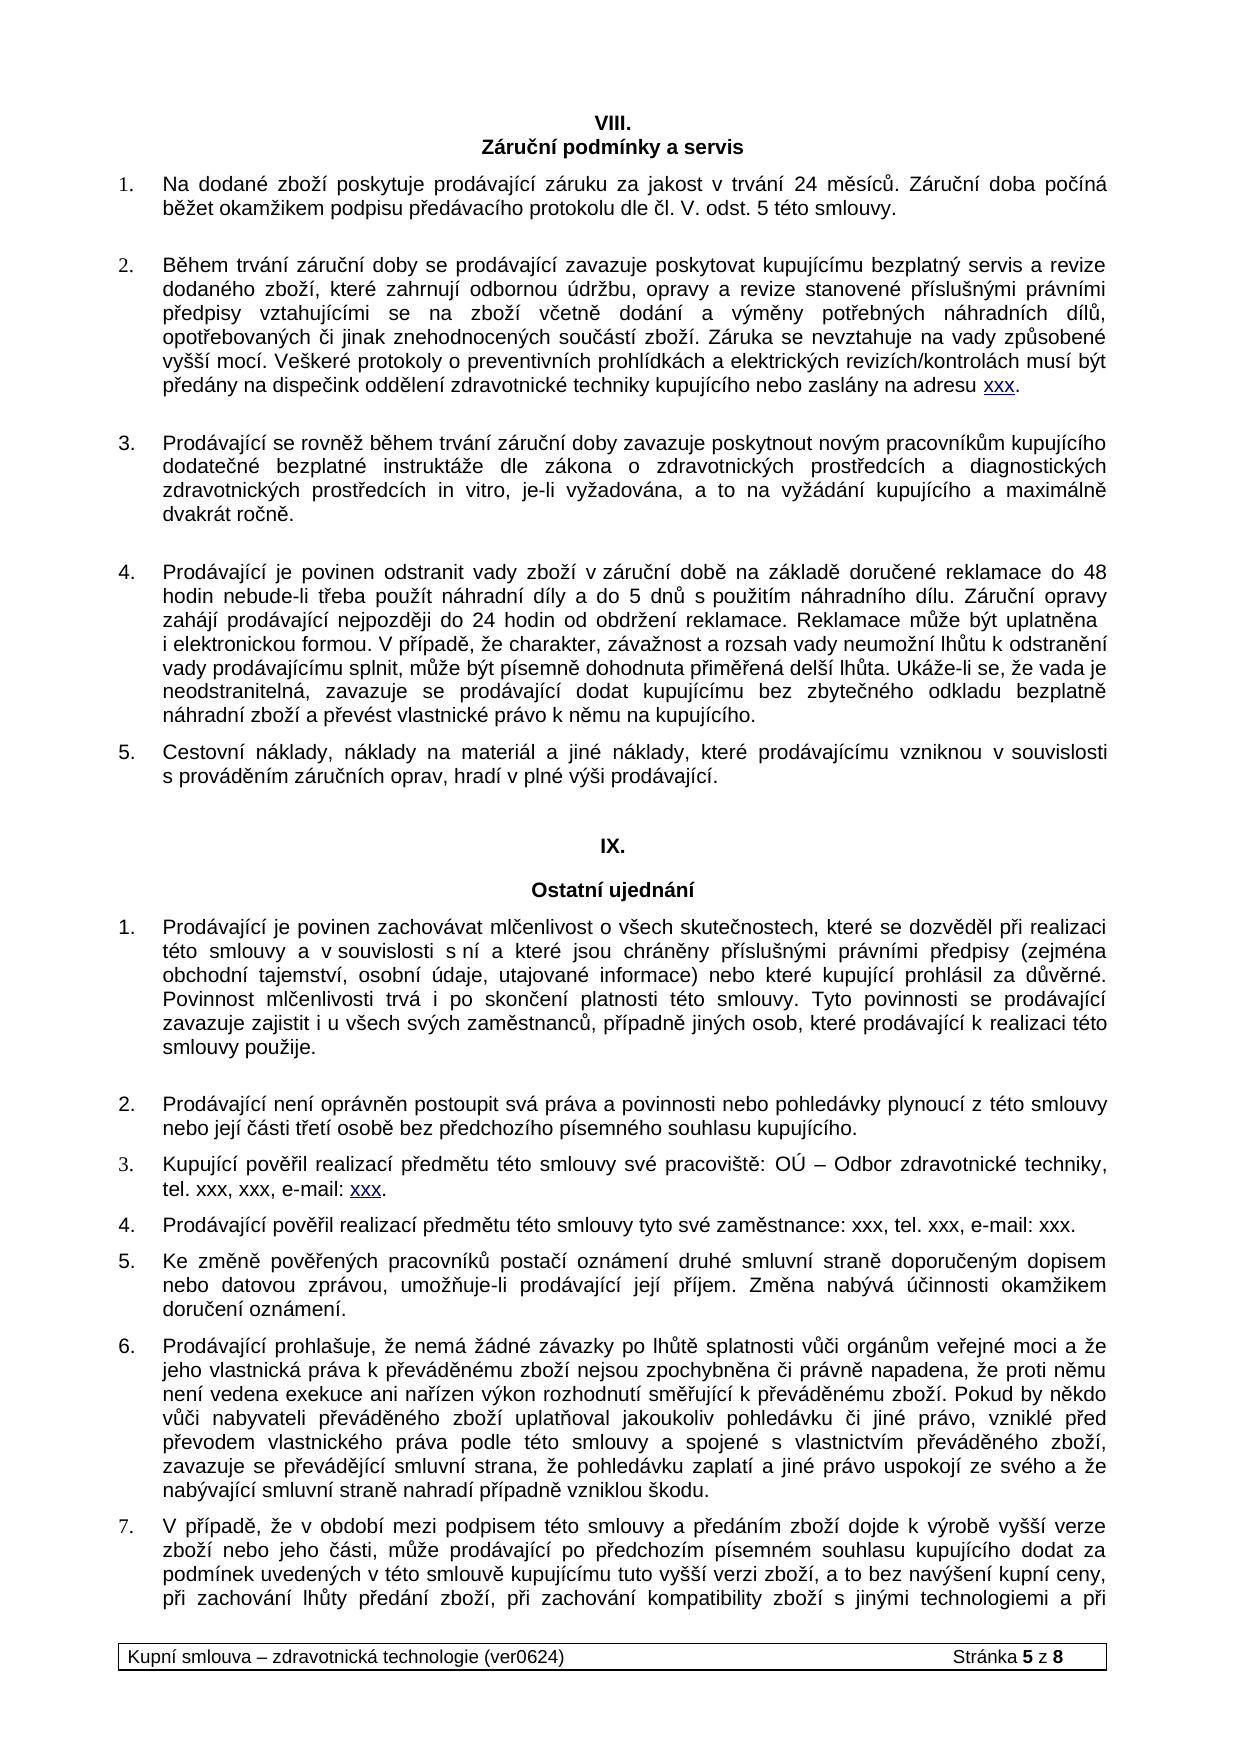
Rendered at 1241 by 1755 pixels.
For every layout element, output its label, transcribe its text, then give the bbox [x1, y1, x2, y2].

list V případě, že v období mezi podpisem této smlouvy a předáním zboží dojde k výrobě vyšší verze zboží nebo jeho části, může prodávající po předchozím písemném souhlasu kupujícího dodat za podmínek uvedených v této smlouvě kupujícímu tuto vyšší verzi zboží, a to bez navýšení kupní ceny, při zachování lhůty předání zboží, při zachování kompatibility zboží s jinými technologiemi a při [118, 1514, 1107, 1610]
subtitle VIII. [118, 111, 1107, 135]
list Prodávající se rovněž během trvání záruční doby zavazuje poskytnout novým pracovníkům kupujícího dodatečné bezplatné instruktáže dle zákona o zdravotnických prostředcích a diagnostických zdravotnických prostředcích in vitro, je-li vyžadována, a to na vyžádání kupujícího a maximálně dvakrát ročně. [118, 430, 1107, 526]
list Během trvání záruční doby se prodávající zavazuje poskytovat kupujícímu bezplatný servis a revize dodaného zboží, které zahrnují odbornou údržbu, opravy a revize stanovené příslušnými právními předpisy vztahujícími se na zboží včetně dodání a výměny potřebných náhradních dílů, opotřebovaných či jinak znehodnocených součástí zboží. Záruka se nevztahuje na vady způsobené vyšší mocí. Veškeré protokoly o preventivních prohlídkách a elektrických revizích/kontrolách musí být předány na dispečink oddělení zdravotnické techniky kupujícího nebo zaslány na adresu xxx. [118, 253, 1107, 397]
list Prodávající prohlašuje, že nemá žádné závazky po lhůtě splatnosti vůči orgánům veřejné moci a že jeho vlastnická práva k převáděnému zboží nejsou zpochybněna či právně napadena, že proti němu není vedena exekuce ani nařízen výkon rozhodnutí směřující k převáděnému zboží. Pokud by někdo vůči nabyvateli převáděného zboží uplatňoval jakoukoliv pohledávku či jiné právo, vzniklé před převodem vlastnického práva podle této smlouvy a spojené s vlastnictvím převáděného zboží, zavazuje se převádějící smluvní strana, že pohledávku zaplatí a jiné právo uspokojí ze svého a že nabývající smluvní straně nahradí případně vzniklou škodu. [118, 1334, 1107, 1501]
list Prodávající pověřil realizací předmětu této smlouvy tyto své zaměstnance: xxx, tel. xxx, e-mail: xxx. [118, 1213, 1107, 1237]
text IX. [118, 833, 1107, 857]
text Ostatní ujednání [118, 878, 1107, 902]
list Cestovní náklady, náklady na materiál a jiné náklady, které prodávajícímu vzniknou v souvislosti s prováděním záručních oprav, hradí v plné výši prodávající. [118, 740, 1107, 788]
list Prodávající je povinen zachovávat mlčenlivost o všech skutečnostech, které se dozvěděl při realizaci této smlouvy a v souvislosti s ní a které jsou chráněny příslušnými právními předpisy (zejména obchodní tajemství, osobní údaje, utajované informace) nebo které kupující prohlásil za důvěrné. Povinnost mlčenlivosti trvá i po skončení platnosti této smlouvy. Tyto povinnosti se prodávající zavazuje zajistit i u všech svých zaměstnanců, případně jiných osob, které prodávající k realizaci této smlouvy použije. [118, 915, 1107, 1058]
list Ke změně pověřených pracovníků postačí oznámení druhé smluvní straně doporučeným dopisem nebo datovou zprávou, umožňuje-li prodávající její příjem. Změna nabývá účinnosti okamžikem doručení oznámení. [118, 1249, 1107, 1321]
list Kupující pověřil realizací předmětu této smlouvy své pracoviště: OÚ – Odbor zdravotnické techniky, tel. xxx, xxx, e-mail: xxx. [118, 1152, 1107, 1200]
subtitle Záruční podmínky a servis [118, 135, 1107, 159]
list Prodávající není oprávněn postoupit svá práva a povinnosti nebo pohledávky plynoucí z této smlouvy nebo její části třetí osobě bez předchozího písemného souhlasu kupujícího. [118, 1092, 1107, 1140]
list Prodávající je povinen odstranit vady zboží v záruční době na základě doručené reklamace do 48 hodin nebude-li třeba použít náhradní díly a do 5 dnů s použitím náhradního dílu. Záruční opravy zahájí prodávající nejpozději do 24 hodin od obdržení reklamace. Reklamace může být uplatněna i elektronickou formou. V případě, že charakter, závažnost a rozsah vady neumožní lhůtu k odstranění vady prodávajícímu splnit, může být písemně dohodnuta přiměřená delší lhůta. Ukáže-li se, že vada je neodstranitelná, zavazuje se prodávající dodat kupujícímu bez zbytečného odkladu bezplatně náhradní zboží a převést vlastnické právo k němu na kupujícího. [118, 559, 1107, 727]
list Na dodané zboží poskytuje prodávající záruku za jakost v trvání 24 měsíců. Záruční doba počíná běžet okamžikem podpisu předávacího protokolu dle čl. V. odst. 5 této smlouvy. [118, 172, 1107, 220]
